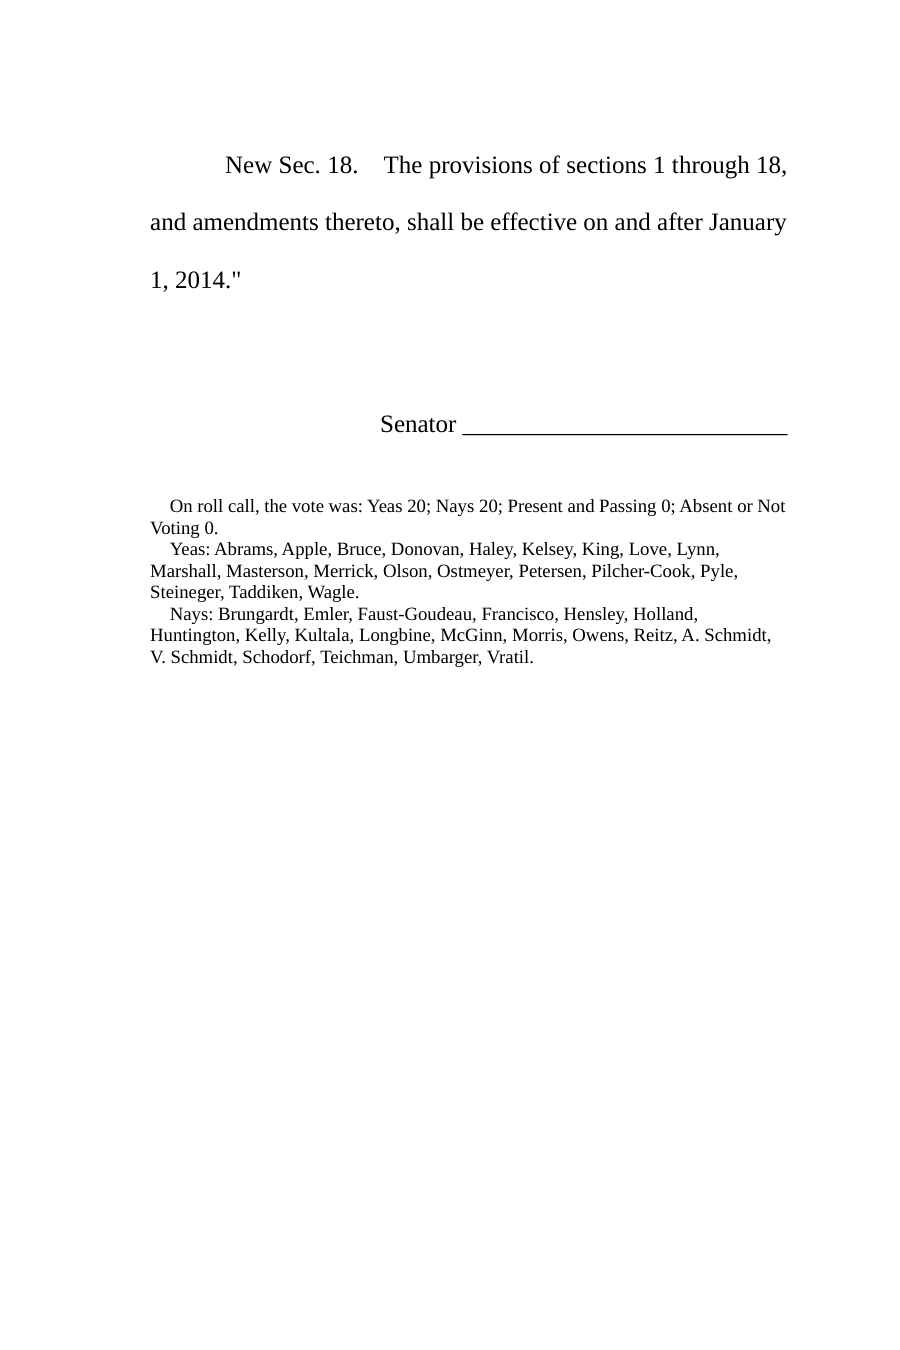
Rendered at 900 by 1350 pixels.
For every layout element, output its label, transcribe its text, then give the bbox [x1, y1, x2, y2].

text Senator __________________________ [150, 409, 787, 437]
text Yeas: Abrams, Apple, Bruce, Donovan, Haley, Kelsey, King, Love, Lynn, Marshall, Masterson, Merrick, Olson, Ostmeyer, Petersen, Pilcher-Cook, Pyle, Steineger, Taddiken, Wagle. [150, 538, 787, 603]
text On roll call, the vote was: Yeas 20; Nays 20; Present and Passing 0; Absent or Not Voting 0. [150, 495, 787, 538]
text New Sec. 18. The provisions of sections 1 through 18, and amendments thereto, shall be effective on and after January 1, 2014." [150, 150, 787, 294]
text Nays: Brungardt, Emler, Faust-Goudeau, Francisco, Hensley, Holland, Huntington, Kelly, Kultala, Longbine, McGinn, Morris, Owens, Reitz, A. Schmidt, V. Schmidt, Schodorf, Teichman, Umbarger, Vratil. [150, 603, 787, 667]
